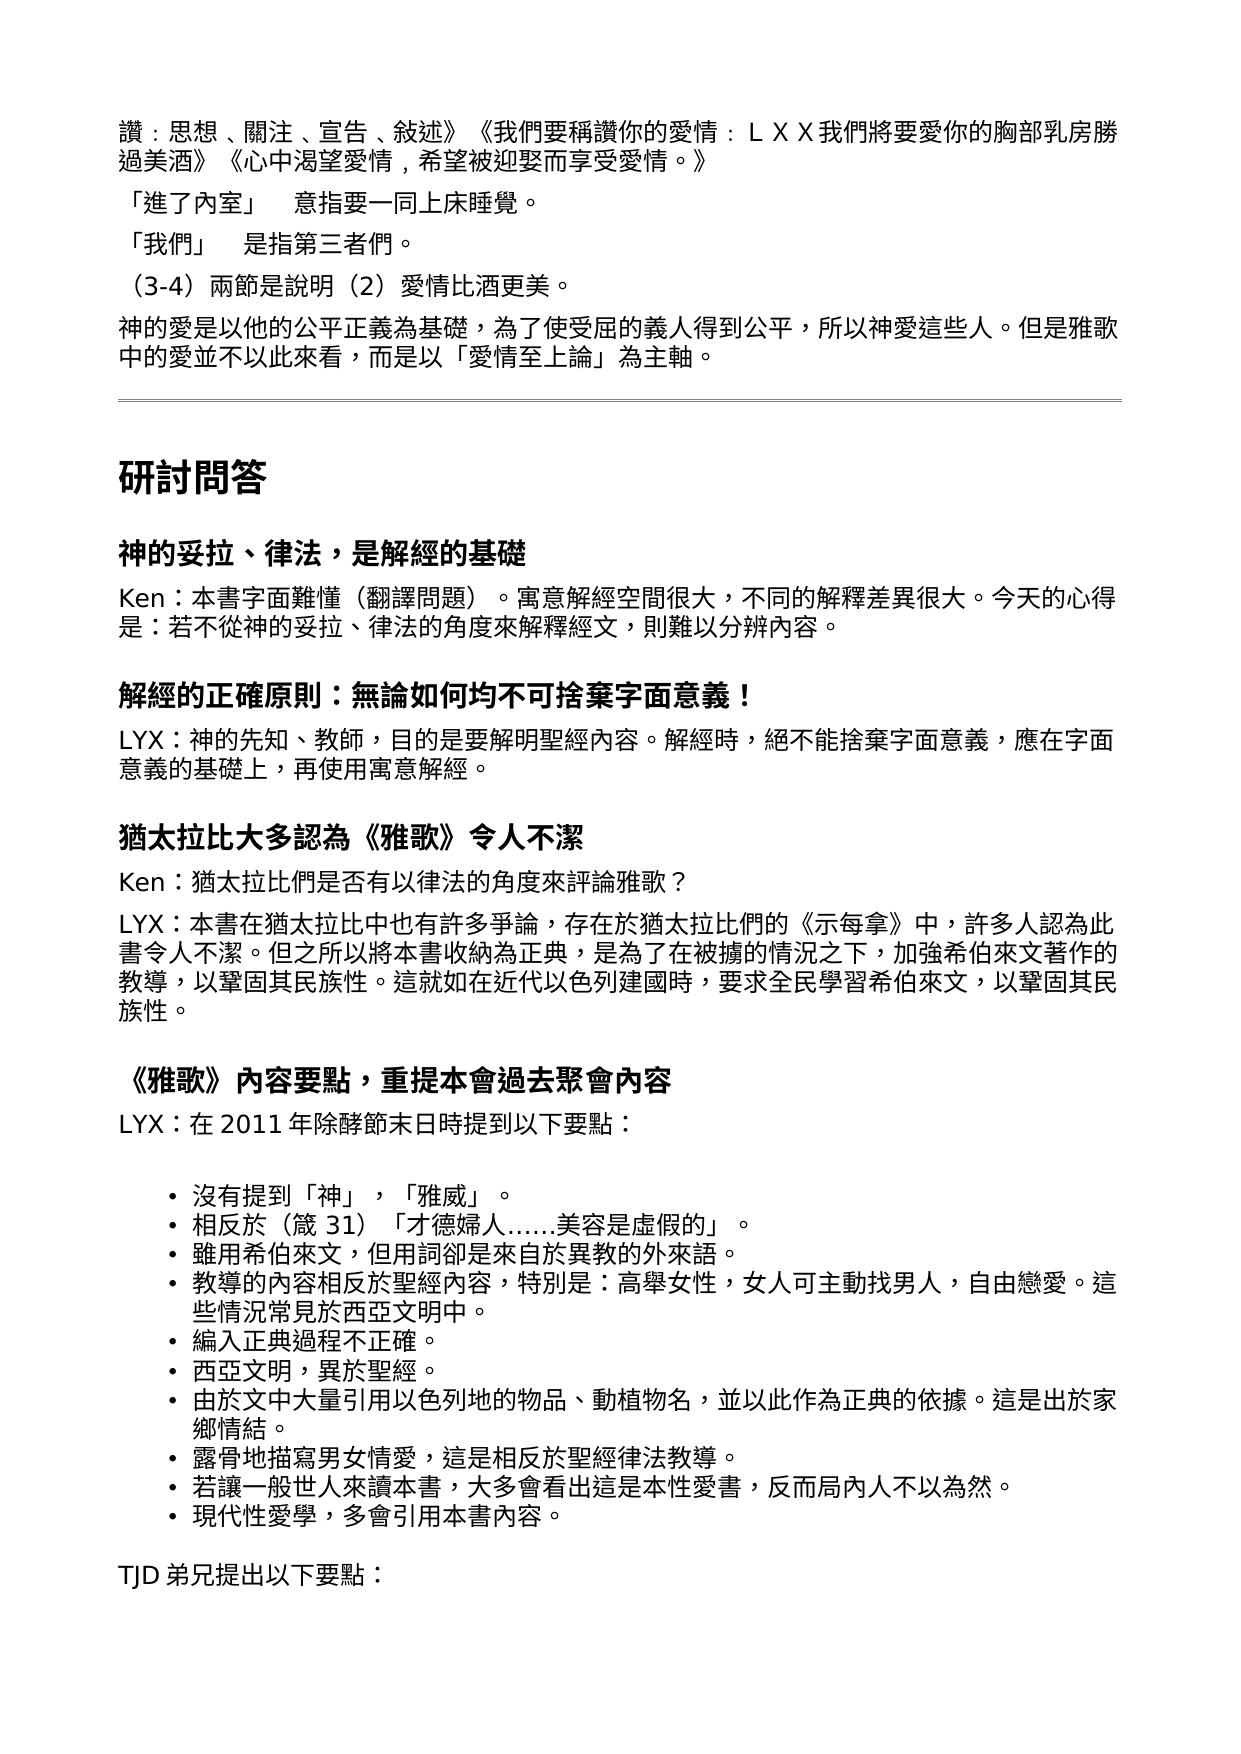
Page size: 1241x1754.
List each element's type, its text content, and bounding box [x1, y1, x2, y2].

text Ken：本書字面難懂（翻譯問題）。寓意解經空間很大，不同的解釋差異很大。今天的心得是：若不從神的妥拉、律法的角度來解釋經文，則難以分辨內容。 [118, 584, 1122, 642]
text LYX：神的先知、教師，目的是要解明聖經內容。解經時，絕不能捨棄字面意義，應在字面意義的基礎上，再使用寓意解經。 [118, 726, 1122, 784]
list 西亞文明，異於聖經。 [177, 1357, 1122, 1386]
list 相反於（箴 31）「才德婦人……美容是虛假的」。 [177, 1211, 1122, 1240]
list 露骨地描寫男女情愛，這是相反於聖經律法教導。 [177, 1444, 1122, 1473]
list 現代性愛學，多會引用本書內容。 [177, 1503, 1122, 1532]
text LYX：在2011年除酵節末日時提到以下要點： [118, 1111, 1122, 1140]
subtitle 猶太拉比大多認為《雅歌》令人不潔 [118, 822, 1122, 856]
list 由於文中大量引用以色列地的物品、動植物名，並以此作為正典的依據。這是出於家鄉情結。 [177, 1386, 1122, 1444]
list 若讓一般世人來讀本書，大多會看出這是本性愛書，反而局內人不以為然。 [177, 1473, 1122, 1503]
text TJD弟兄提出以下要點： [118, 1561, 1122, 1590]
list 編入正典過程不正確。 [177, 1328, 1122, 1357]
text 神的愛是以他的公平正義為基礎，為了使受屈的義人得到公平，所以神愛這些人。但是雅歌中的愛並不以此來看，而是以「愛情至上論」為主軸。 [118, 314, 1122, 372]
list 沒有提到「神」，「雅威」。 [177, 1182, 1122, 1211]
subtitle 解經的正確原則：無論如何均不可捨棄字面意義！ [118, 679, 1122, 713]
subtitle 《雅歌》內容要點，重提本會過去聚會內容 [118, 1064, 1122, 1098]
text 「我們」 是指第三者們。 [118, 231, 1122, 260]
text Ken：猶太拉比們是否有以律法的角度來評論雅歌？ [118, 868, 1122, 897]
list 教導的內容相反於聖經內容，特別是：高舉女性，女人可主動找男人，自由戀愛。這些情況常見於西亞文明中。 [177, 1269, 1122, 1328]
list 雖用希伯來文，但用詞卻是來自於異教的外來語。 [177, 1240, 1122, 1269]
text 讚﹕思想﹑關注﹑宣告﹑敍述》《我們要稱讚你的愛情﹕ＬＸＸ我們將要愛你的胸部乳房勝過美酒》《心中渴望愛情﹐希望被迎娶而享受愛情。》 [118, 118, 1122, 176]
subtitle 神的妥拉、律法，是解經的基礎 [118, 537, 1122, 571]
text 「進了內室」 意指要一同上床睡覺。 [118, 189, 1122, 218]
text （3-4）兩節是說明（2）愛情比酒更美。 [118, 272, 1122, 301]
text LYX：本書在猶太拉比中也有許多爭論，存在於猶太拉比們的《示每拿》中，許多人認為此書令人不潔。但之所以將本書收納為正典，是為了在被擄的情況之下，加強希伯來文著作的教導，以鞏固其民族性。這就如在近代以色列建國時，要求全民學習希伯來文，以鞏固其民族性。 [118, 910, 1122, 1027]
subtitle 研討問答 [118, 456, 1122, 500]
